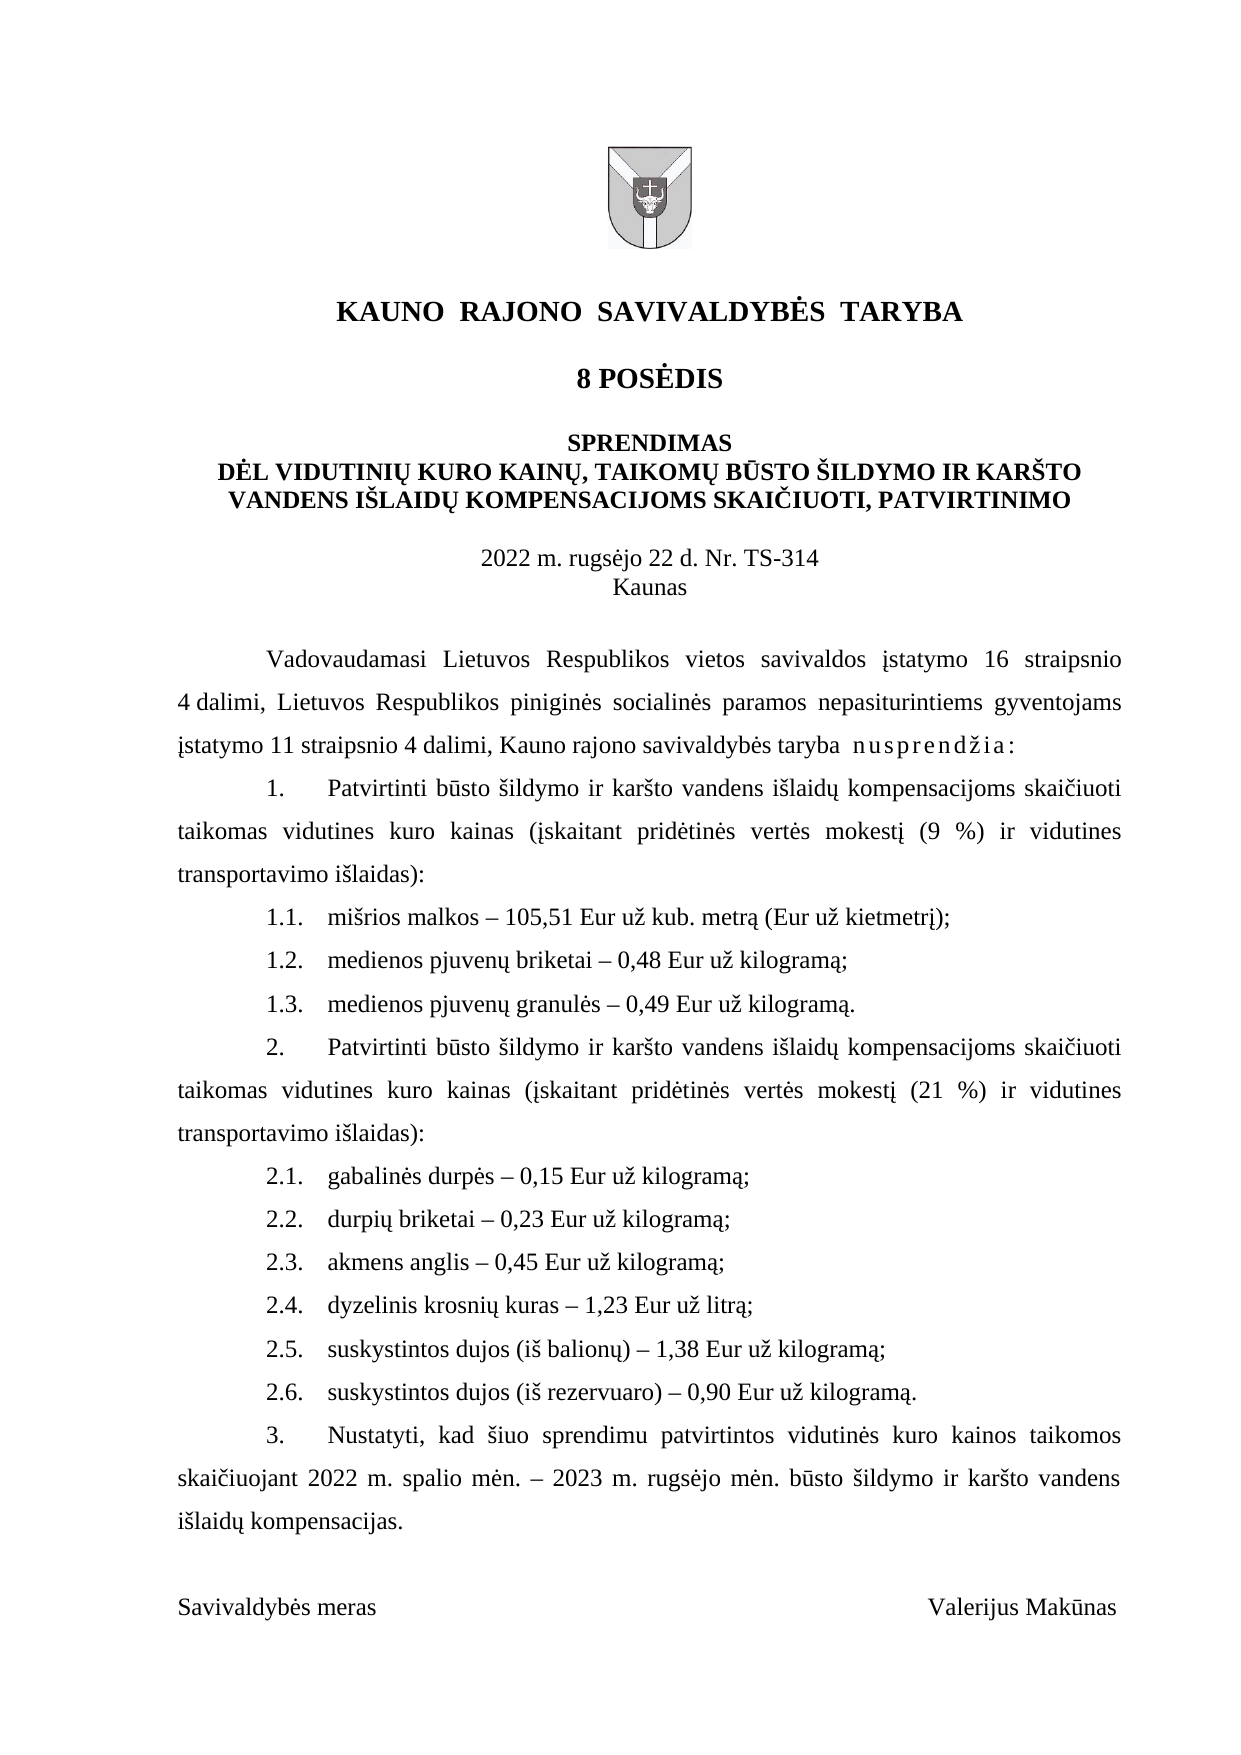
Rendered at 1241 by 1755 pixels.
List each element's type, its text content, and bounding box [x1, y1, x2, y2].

text Savivaldybės meras Valerijus Makūnas [177, 1592, 1122, 1621]
text 1.2. medienos pjuvenų briketai – 0,48 Eur už kilogramą; [177, 946, 1122, 974]
text 3. Nustatyti, kad šiuo sprendimu patvirtintos vidutinės kuro kainos taikomos skaičiuojant 2022 m. spalio mėn. – 2023 m. rugsėjo mėn. būsto šildymo ir karšto vandens išlaidų kompensacijas. [177, 1420, 1122, 1535]
text 8 POSĖDIS [177, 361, 1122, 394]
text 2.5. suskystintos dujos (iš balionų) – 1,38 Eur už kilogramą; [177, 1334, 1122, 1362]
text Vadovaudamasi Lietuvos Respublikos vietos savivaldos įstatymo 16 straipsnio 4 dalimi, Lietuvos Respublikos piniginės socialinės paramos nepasiturintiems gyventojams įstatymo 11 straipsnio 4 dalimi, Kauno rajono savivaldybės taryba nusprendžia: [177, 644, 1122, 759]
text 2. Patvirtinti būsto šildymo ir karšto vandens išlaidų kompensacijoms skaičiuoti taikomas vidutines kuro kainas (įskaitant pridėtinės vertės mokestį (21 %) ir vidutines transportavimo išlaidas): [177, 1032, 1122, 1147]
text DĖL VIDUTINIŲ KURO KAINŲ, TAIKOMŲ BŪSTO ŠILDYMO IR KARŠTO VANDENS IŠLAIDŲ KOMPENSACIJOMS SKAIČIUOTI, PATVIRTINIMO [177, 457, 1122, 514]
text 2.6. suskystintos dujos (iš rezervuaro) – 0,90 Eur už kilogramą. [177, 1377, 1122, 1406]
text 2.1. gabalinės durpės – 0,15 Eur už kilogramą; [177, 1161, 1122, 1190]
text 1.1. mišrios malkos – 105,51 Eur už kub. metrą (Eur už kietmetrį); [177, 902, 1122, 931]
text 2.4. dyzelinis krosnių kuras – 1,23 Eur už litrą; [177, 1291, 1122, 1319]
text 2.2. durpių briketai – 0,23 Eur už kilogramą; [177, 1204, 1122, 1233]
text 1. Patvirtinti būsto šildymo ir karšto vandens išlaidų kompensacijoms skaičiuoti taikomas vidutines kuro kainas (įskaitant pridėtinės vertės mokestį (9 %) ir vidutines transportavimo išlaidas): [177, 773, 1122, 888]
text 1.3. medienos pjuvenų granulės – 0,49 Eur už kilogramą. [177, 989, 1122, 1017]
text SPRENDIMAS [177, 428, 1122, 457]
text KAUNO RAJONO SAVIVALDYBĖS TARYBA [177, 294, 1122, 327]
text Kaunas [177, 572, 1122, 601]
text 2022 m. rugsėjo 22 d. Nr. TS-314 [177, 543, 1122, 572]
text 2.3. akmens anglis – 0,45 Eur už kilogramą; [177, 1247, 1122, 1276]
